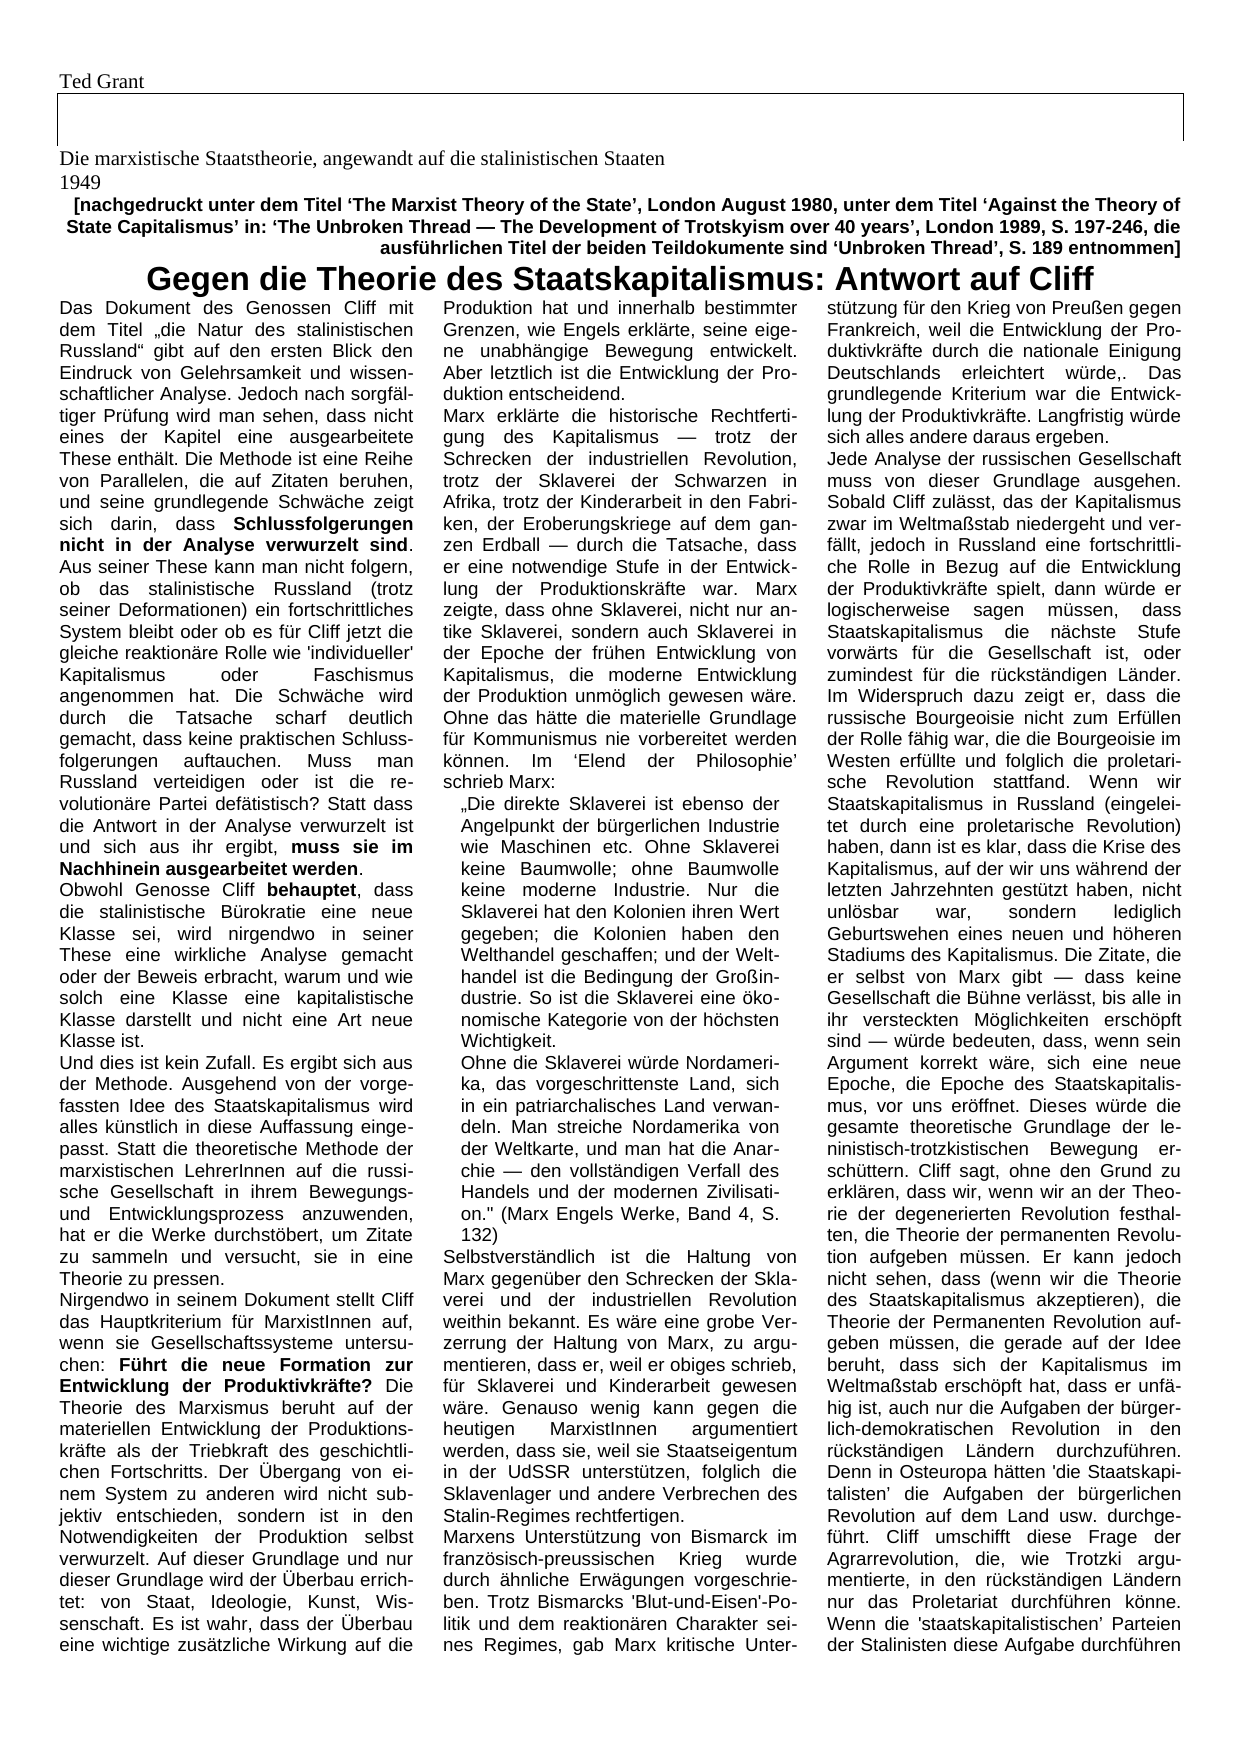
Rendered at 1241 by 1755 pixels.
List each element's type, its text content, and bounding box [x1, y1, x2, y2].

text Obwohl Genosse Cliff behauptet, dass die stalinistische Bürokratie eine neue Klasse sei, wird nirgendwo in seiner These eine wirkliche Analyse gemacht oder der Beweis erbracht, warum und wie solch eine Klasse eine kapitalisti­sche Klas­se darstellt und nicht eine Art neue Klasse ist. [59, 879, 413, 1052]
text Marxens Unterstützung von Bismarck im französisch-preussischen Krieg wurde durch ähnliche Erwägungen vorgeschrie­ben. Trotz Bismarcks 'Blut-und-Eisen'-Po­litik und dem reaktionären Charakter sei­nes Regimes, gab Marx kritische Un­ter­ [443, 1526, 797, 1655]
text Und dies ist kein Zufall. Es ergibt sich aus der Methode. Ausgehend von der vor­ge­fassten Idee des Staatskapitalismus wird alles künstlich in diese Auffassung einge­passt. Statt die theoretische Metho­de der marxistischen LehrerInnen auf die russi­sche Gesellschaft in ihrem Bewe­gungs- und Entwicklungsprozess anzu­wenden, hat er die Werke durchstöbert, um Zitate zu sammeln und versucht, sie in eine Theorie zu pressen. [59, 1052, 413, 1289]
text Ted Grant [59, 69, 1181, 93]
text „Die direkte Sklaverei ist ebenso der Angelpunkt der bürgerlichen Industrie wie Maschinen etc. Ohne Sklaverei keine Baumwolle; ohne Baumwolle keine moderne Industrie. Nur die Skla­verei hat den Kolonien ihren Wert ge­geben; die Kolonien haben den Welt­­handel geschaffen; und der Welt­handel ist die Bedingung der Groß­in­dustrie. So ist die Sklaverei eine öko­nomische Kategorie von der höchsten Wichtig­keit. [461, 793, 779, 1052]
text Gegen die Theorie des Staatskapitalismus: Antwort auf Cliff [59, 258, 1181, 297]
text 1949 [59, 170, 1181, 194]
text Gegen die Theorie des Staatskapitalis­mus: Antwort auf Cliff [58, 94, 1183, 141]
text [nachgedruckt unter dem Titel ‘The Marxist Theory of the State’, London August 1980, unter dem Titel ‘Against the Theory of State Capitalismus’ in: ‘The Unbroken Thread — The Development of Trotskyism over 40 years’, London 1989, S. 197-246, die ausführlichen Titel der beiden Teildokumente sind ‘Unbroken Thread’, S. 189 entnommen] [59, 194, 1181, 258]
text Produktion hat und innerhalb be­stimmter Grenzen, wie Engels erklärte, seine eige­ne unabhängige Bewegung ent­wickelt. Aber letztlich ist die Entwicklung der Pro­duktion entscheidend. [443, 297, 797, 405]
text Nirgendwo in seinem Dokument stellt Cliff das Hauptkriterium für MarxistInnen auf, wenn sie Gesellschaftssysteme untersu­chen: Führt die neue Formation zur Entwicklung der Produktivkräfte? Die Theorie des Marxismus beruht auf der ma­teriellen Entwicklung der Produktions­kräfte als der Triebkraft des geschichtli­chen Fort­schritts. Der Übergang von ei­nem System zu anderen wird nicht sub­jektiv entschie­den, sondern ist in den Notwendigkeiten der Produktion selbst verwurzelt. Auf dieser Grundlage und nur dieser Grundlage wird der Überbau er­rich­tet: von Staat, Ideologie, Kunst, Wis­senschaft. Es ist wahr, dass der Überbau eine wichtige zusätzliche Wir­kung auf die [59, 1289, 413, 1655]
text Die marxistische Staatstheorie, angewandt auf die stalinistischen Staaten [59, 146, 1181, 170]
text Jede Analyse der russischen Gesellschaft muss von dieser Grundlage ausgehen. So­bald Cliff zulässt, das der Kapitalismus zwar im Weltmaßstab niedergeht und ver­fällt, jedoch in Russland eine fortschrittli­che Rolle in Bezug auf die Entwicklung der Produktivkräfte spielt, dann würde er logi­scherweise sagen müssen, dass Staatska­pitalismus die nächste Stufe vorwärts für die Gesellschaft ist, oder zumin­dest für die rückständigen Länder. Im Widerspruch dazu zeigt er, dass die rus­sische Bour­geoisie nicht zum Erfüllen der Rolle fähig war, die die Bourgeoisie im Westen erfüllte und folglich die prole­tari­sche Revolution stattfand. Wenn wir Staats­kapitalismus in Russland (ein­ge­lei­tet durch eine proletari­sche Revo­lution) haben, dann ist es klar, dass die Krise des Kapitalismus, auf der wir uns wäh­rend der letzten Jahrzehnten ge­stützt ha­ben, nicht unlösbar war, son­dern le­dig­lich Geburtswehen eines neuen und hö­he­ren Stadiums des Kapitalismus. Die Zita­te, die er selbst von Marx gibt — dass kei­ne Gesellschaft die Bühne ver­lässt, bis al­le in ihr versteckten Möglichkei­ten er­schöpft sind — würde bedeuten, dass, wenn sein Argument korrekt wäre, sich eine neue Epoche, die Epoche des Staatskapitalis­mus, vor uns eröffnet. Die­ses würde die gesamte theoretische Grundlage der le­ninistisch-trotzkistischen Bewegung er­schüttern. Cliff sagt, ohne den Grund zu erklären, dass wir, wenn wir an der Theo­rie der degenerierten Revolu­tion festhal­ten, die Theorie der permanen­ten Revolu­tion aufgeben müssen. Er kann je­doch nicht sehen, dass (wenn wir die The­orie des Staatskapitalismus akzeptie­ren), die Theorie der Permanenten Revo­lu­tion auf­geben müssen, die gerade auf der Idee beruht, dass sich der Kapitalis­mus im Weltmaßstab erschöpft hat, dass er unfä­hig ist, auch nur die Aufgaben der bürger­lich-demokratischen Revolution in den rückständigen Ländern durchzufüh­ren. Denn in Osteuropa hätten 'die Staats­kapi­talisten’ die Aufgaben der bür­gerlichen Re­vo­lution auf dem Land usw. durchge­führt. Cliff umschifft diese Frage der Agrarrevo­lution, die, wie Trotzki ar­gu­mentierte, in den rückständigen Län­dern nur das Prole­tariat durchführen könne. Wenn die 'staatskapitalistischen’ Parteien der Stalini­sten diese Aufgabe durchführen [827, 448, 1181, 1655]
text Marx erklärte die historische Rechtferti­gung des Kapitalismus — trotz der Schrecken der industriellen Revolution, trotz der Sklaverei der Schwarzen in Afrika, trotz der Kinder­arbeit in den Fabri­ken, der Eroberungskrie­ge auf dem gan­zen Erdball — durch die Tatsache, dass er eine notwendige Stufe in der Entwick­lung der Produktionskräfte war. Marx zeigte, dass ohne Sklaverei, nicht nur an­tike Sklaverei, sondern auch Sklaverei in der Epoche der frühen Entwicklung von Kapitalismus, die moderne Entwicklung der Produktion unmöglich gewesen wäre. Ohne das hätte die materielle Grundlage für Kommunismus nie vorbereitet werden können. Im ‘Elend der Philosophie’ schrieb Marx: [443, 405, 797, 793]
text Das Dokument des Genossen Cliff mit dem Titel „die Natur des stalinistischen Russ­land“ gibt auf den ersten Blick den Ein­druck von Gelehrsamkeit und wissen­schaftlicher Analyse. Jedoch nach sorg­fäl­tiger Prüfung wird man sehen, dass nicht ei­nes der Kapitel eine ausgearbeite­te These enthält. Die Methode ist eine Reihe von Pa­rallelen, die auf Zitaten be­ruhen, und seine grundlegende Schwäche zeigt sich darin, dass Schlussfolgerun­gen nicht in der Analyse verwurzelt sind. Aus seiner These kann man nicht folgern, ob das sta­linistische Russland (trotz seiner Deforma­tionen) ein fort­schrittliches System bleibt oder ob es für Cliff jetzt die gleiche reaktionäre Rolle wie 'individueller' Kapita­lismus oder Faschis­mus angenommen hat. Die Schwäche wird durch die Tatsache scharf deutlich gemacht, dass keine prakti­schen Schluss­­folgerungen auftauchen. Muss man Russland verteidigen oder ist die re­volutio­näre Partei defätistisch? Statt dass die Antwort in der Analyse verwurzelt ist und sich aus ihr ergibt, muss sie im Nach­hinein ausgearbeitet werden. [59, 297, 413, 879]
text Selbstverständlich ist die Haltung von Marx gegenüber den Schrecken der Skla­verei und der industriellen Revolution weithin be­kannt. Es wäre eine grobe Ver­zerrung der Haltung von Marx, zu argu­mentieren, dass er, weil er obiges schrieb, für Sklaverei und Kinderarbeit gewesen wäre. Genauso we­nig kann ge­gen die heutigen MarxistInnen argumen­tiert werden, dass sie, weil sie Staatsei­gentum in der UdSSR unterstüt­zen, folg­lich die Sklavenlager und andere Verbre­chen des Stalin-Regimes rechtferti­gen. [443, 1246, 797, 1526]
text Ohne die Sklaverei würde Nordameri­ka, das vorgeschrittenste Land, sich in ein patriarchalisches Land verwan­deln. Man streiche Nordamerika von der Weltkarte, und man hat die Anar­chie — den vollständigen Verfall des Han­dels und der modernen Zivilisati­on." (Marx Engels Werke, Band 4, S. 132) [461, 1052, 779, 1246]
text stützung für den Krieg von Preußen ge­gen Frank­reich, weil die Entwicklung der Pro­duktiv­kräfte durch die nationale Eini­gung Deutschlands erleichtert würde,. Das grundlegende Kriterium war die Ent­wick­lung der Produktivkräfte. Langfristig würde sich alles andere daraus ergeben. [827, 297, 1181, 448]
